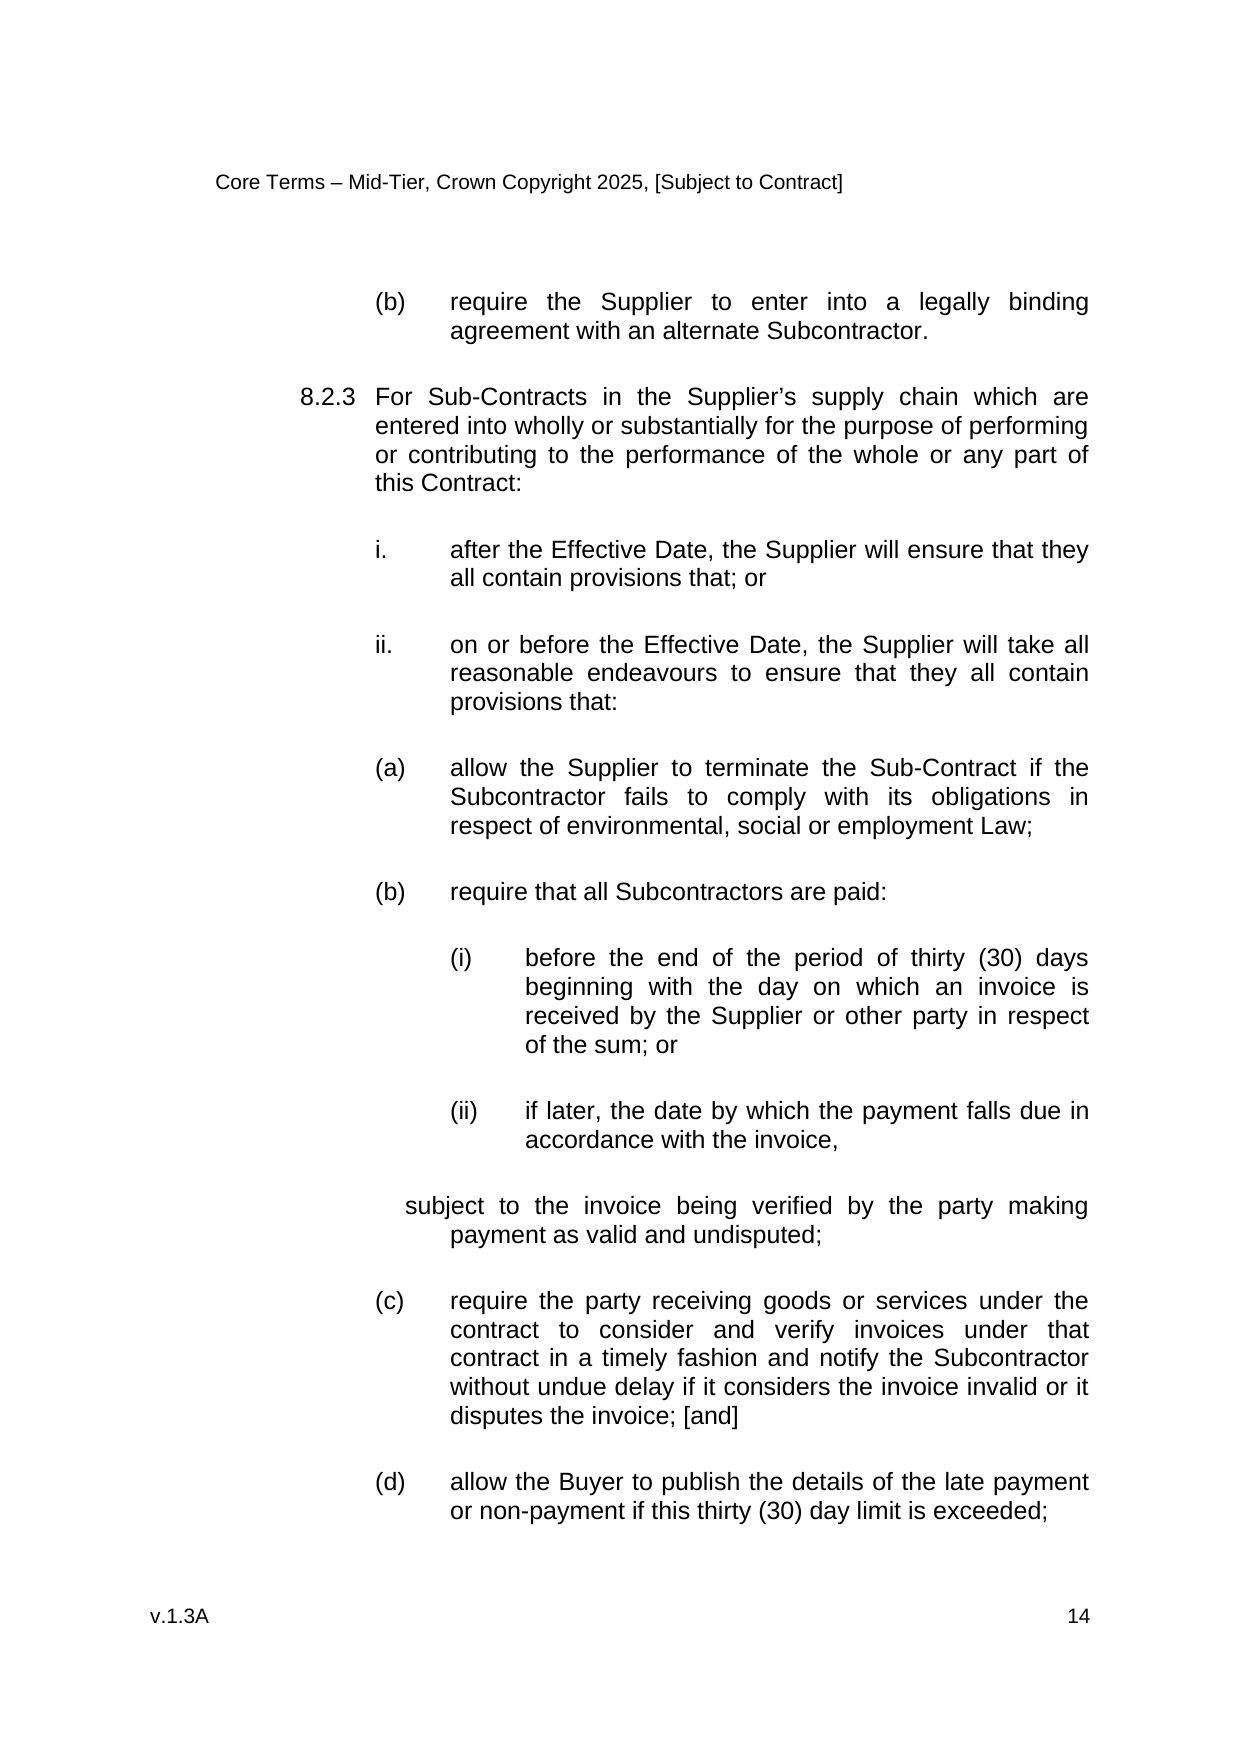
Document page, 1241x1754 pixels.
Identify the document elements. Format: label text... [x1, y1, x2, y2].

list on or before the Effective Date, the Supplier will take all reasonable endeavours to ensure that they all contain provisions that: [375, 629, 1090, 716]
list For Sub-Contracts in the Supplier’s supply chain which are entered into wholly or substantially for the purpose of performing or contributing to the performance of the whole or any part of this Contract: [300, 382, 1090, 497]
list allow the Buyer to publish the details of the late payment or non-payment if this thirty (30) day limit is exceeded; [375, 1467, 1090, 1524]
list if later, the date by which the payment falls due in accordance with the invoice, [450, 1096, 1090, 1153]
list after the Effective Date, the Supplier will ensure that they all contain provisions that; or [375, 534, 1090, 592]
list require the party receiving goods or services under the contract to consider and verify invoices under that contract in a timely fashion and notify the Subcontractor without undue delay if it considers the invoice invalid or it disputes the invoice; [and] [375, 1286, 1090, 1429]
list allow the Supplier to terminate the Sub-Contract if the Subcontractor fails to comply with its obligations in respect of environmental, social or employment Law; [375, 753, 1090, 839]
text subject to the invoice being verified by the party making payment as valid and undisputed; [405, 1191, 1090, 1248]
list require that all Subcontractors are paid: [375, 877, 1090, 906]
list before the end of the period of thirty (30) days beginning with the day on which an invoice is received by the Supplier or other party in respect of the sum; or [450, 943, 1090, 1058]
list require the Supplier to enter into a legally binding agreement with an alternate Subcontractor. [375, 287, 1090, 344]
